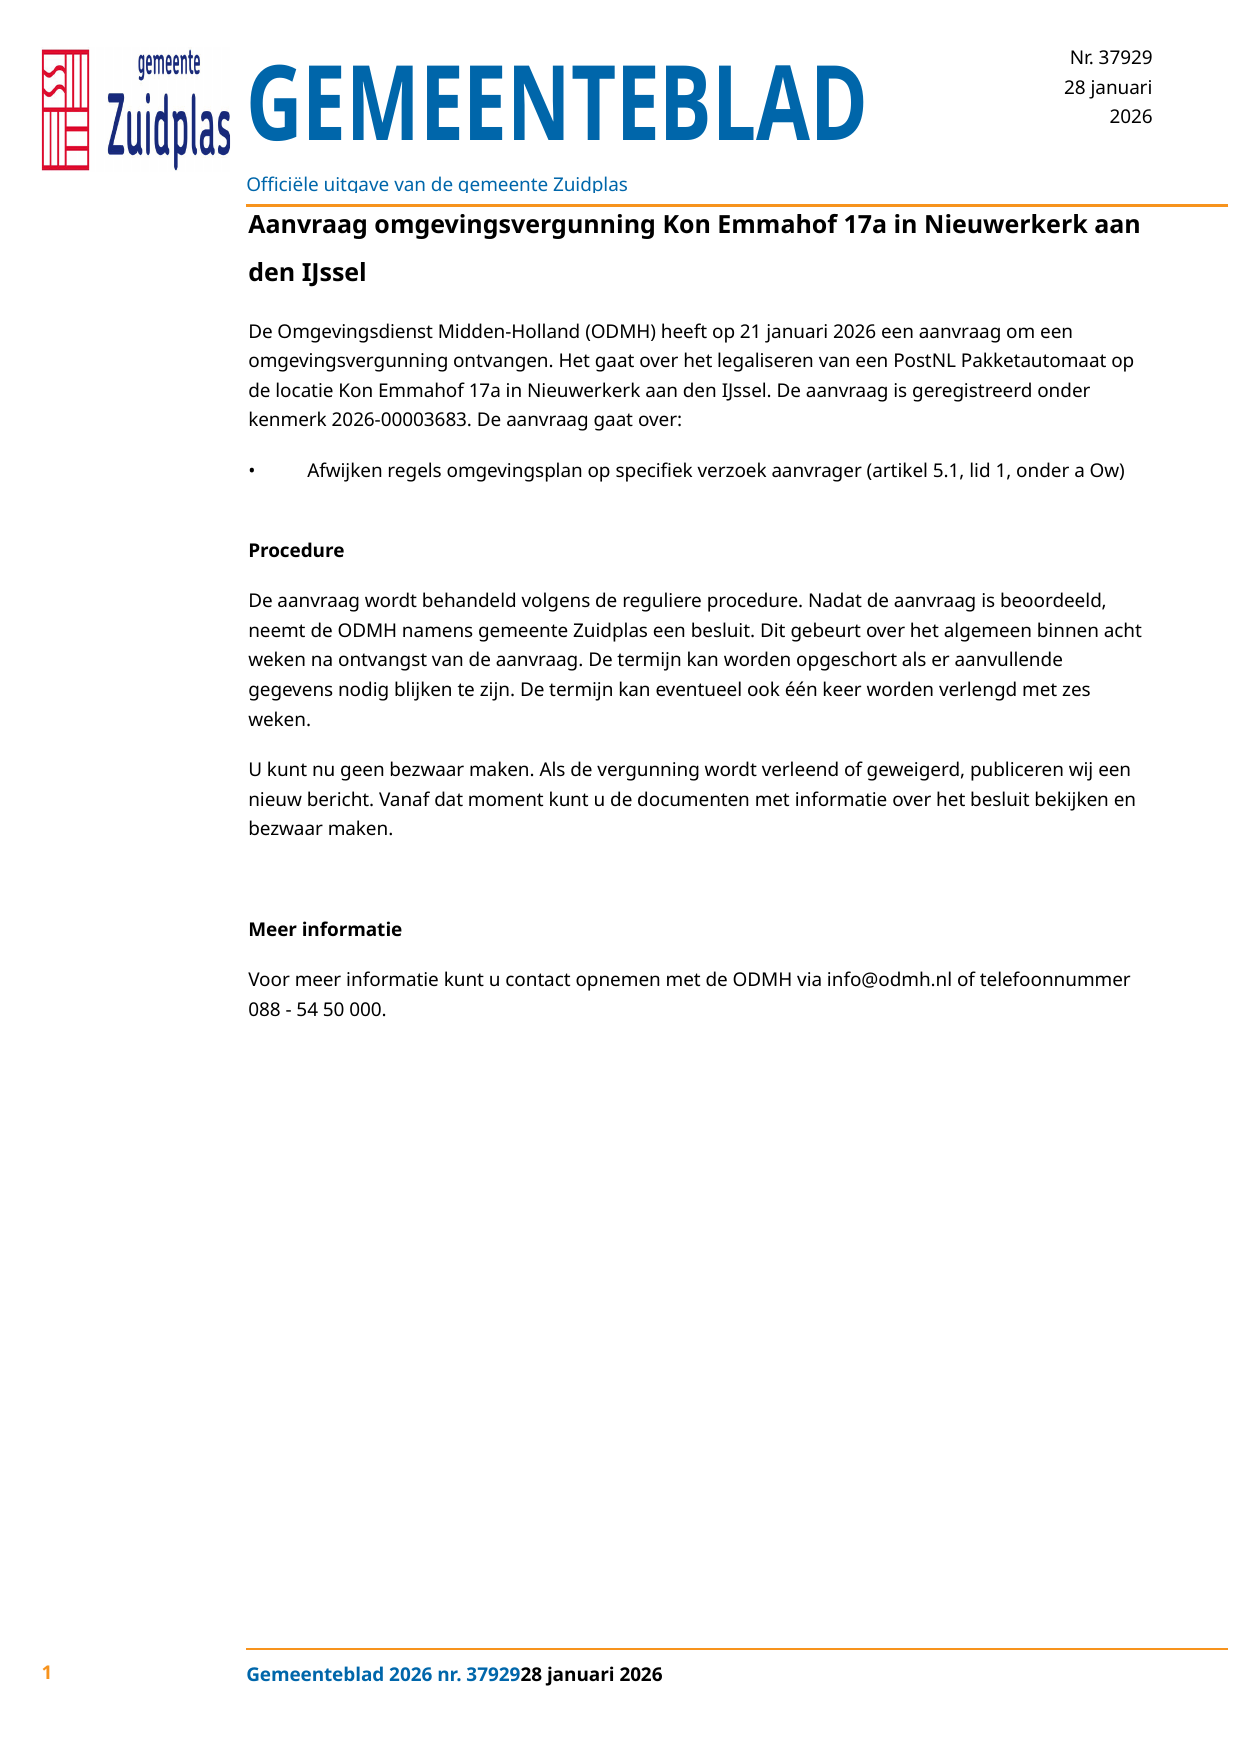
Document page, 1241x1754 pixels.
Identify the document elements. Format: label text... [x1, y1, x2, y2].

text De Omgevingsdienst Midden-Holland (ODMH) heeft op 21 januari 2026 een aanvraag om een omgevingsvergunning ontvangen. Het gaat over het legaliseren van een PostNL Pakketautomaat op de locatie Kon Emmahof 17a in Nieuwerkerk aan den IJssel. De aanvraag is geregistreerd onder kenmerk 2026-00003683. De aanvraag gaat over: [248, 318, 1152, 432]
text Meer informatie [248, 916, 1152, 942]
text U kunt nu geen bezwaar maken. Als de vergunning wordt verleend of geweigerd, publiceren wij een nieuw bericht. Vanaf dat moment kunt u de documenten met informatie over het besluit bekijken en bezwaar maken. [248, 756, 1152, 841]
text De aanvraag wordt behandeld volgens de reguliere procedure. Nadat de aanvraag is beoordeeld, neemt de ODMH namens gemeente Zuidplas een besluit. Dit gebeurt over het algemeen binnen acht weken na ontvangst van de aanvraag. De termijn kan worden opgeschort als er aanvullende gegevens nodig blijken te zijn. De termijn kan eventueel ook één keer worden verlengd met zes weken. [248, 587, 1152, 732]
picture [41, 47, 231, 172]
list Afwijken regels omgevingsplan op specifiek verzoek aanvrager (artikel 5.1, lid 1, onder a Ow) [248, 457, 1152, 483]
text Aanvraag omgevingsvergunning Kon Emmahof 17a in Nieuwerkerk aan den IJssel [248, 207, 1152, 288]
text Procedure [248, 537, 1152, 563]
text Voor meer informatie kunt u contact opnemen met de ODMH via info@odmh.nl of telefoonnummer 088 - 54 50 000. [248, 967, 1152, 1022]
